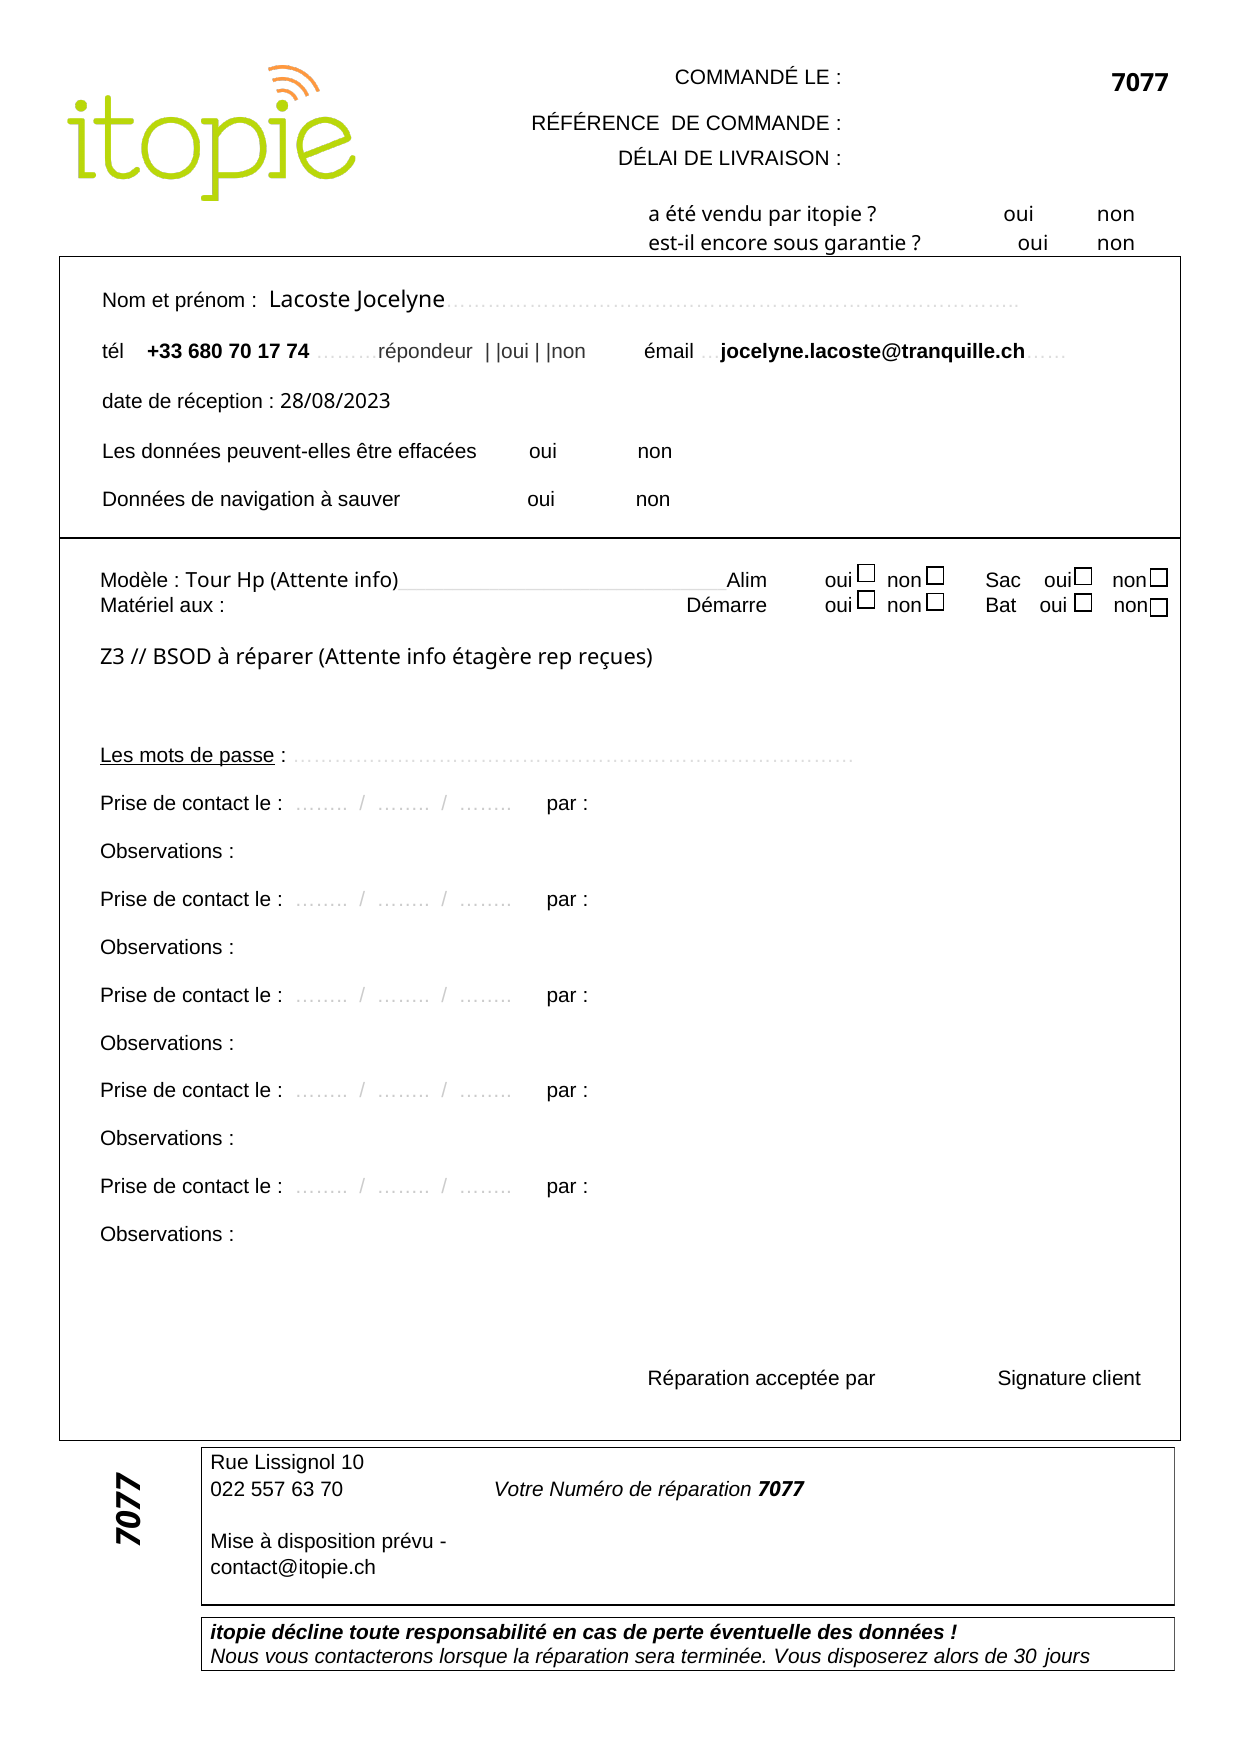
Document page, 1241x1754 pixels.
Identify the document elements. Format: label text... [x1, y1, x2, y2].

text date de réception : 28/08/2023 [60, 383, 1180, 415]
text Les données peuvent-elles être effacées oui non [60, 436, 1180, 463]
text Observations : [60, 1123, 1180, 1150]
text tél +33 680 70 17 74 ………répondeur | |oui | |non émail …jocelyne.lacoste@tranquille.ch…… [60, 335, 1180, 362]
text Observations : [60, 1219, 1180, 1246]
text Observations : [60, 931, 1180, 958]
table_cell [847, 105, 1180, 140]
table_cell RÉFÉRENCE DE COMMANDE : [490, 105, 847, 140]
table_cell itopie décline toute responsabilité en cas de perte éventuelle des données ! Nous vous contacterons lorsque la réparation sera terminée. Vous disposerez alors de 30 jours [195, 1611, 1180, 1677]
table_header COMMANDÉ LE : [490, 59, 847, 104]
text Les mots de passe : ……………………………………………………………………… [60, 740, 1180, 767]
text Prise de contact le : …….. / …….. / …….. par : [60, 1171, 1180, 1198]
text Observations : [60, 1027, 1180, 1054]
text a été vendu par itopie ? oui non [59, 199, 1181, 228]
text Matériel aux : Démarre oui non Bat oui non [60, 590, 1180, 617]
text Réparation acceptée par Signature client [60, 1363, 1180, 1390]
table_header 7077 [59, 1441, 195, 1677]
text est-il encore sous garantie ? oui non [59, 228, 1181, 256]
text Prise de contact le : …….. / …….. / …….. par : [60, 883, 1180, 911]
text Nom et prénom : Lacoste Jocelyne……………………………………………………………………….. [60, 280, 1180, 314]
text Prise de contact le : …….. / …….. / …….. par : [60, 979, 1180, 1006]
picture [67, 65, 356, 201]
text Modèle : Tour Hp (Attente info) Alim oui non Sac oui non [60, 562, 856, 590]
text Données de navigation à sauver oui non [60, 484, 1180, 511]
table_cell [847, 140, 1180, 175]
text Prise de contact le : …….. / …….. / …….. par : [60, 1075, 1180, 1102]
text Modèle : Tour Hp (Attente info) Alim oui non Sac oui non [879, 562, 925, 590]
table_cell DÉLAI DE LIVRAISON : [490, 140, 847, 175]
table_header Rue Lissignol 10 022 557 63 70 Votre Numéro de réparation 7077 Mise à disposition prévu - contact@itopie.ch [195, 1441, 1180, 1611]
text Modèle : Tour Hp (Attente info) Alim oui non Sac oui non [948, 562, 1180, 590]
table_header 7077 [847, 59, 1180, 104]
text Prise de contact le : …….. / …….. / …….. par : [60, 788, 1180, 815]
text Z3 // BSOD à réparer (Attente info étagère rep reçues) [60, 638, 1180, 671]
text Observations : [60, 836, 1180, 863]
